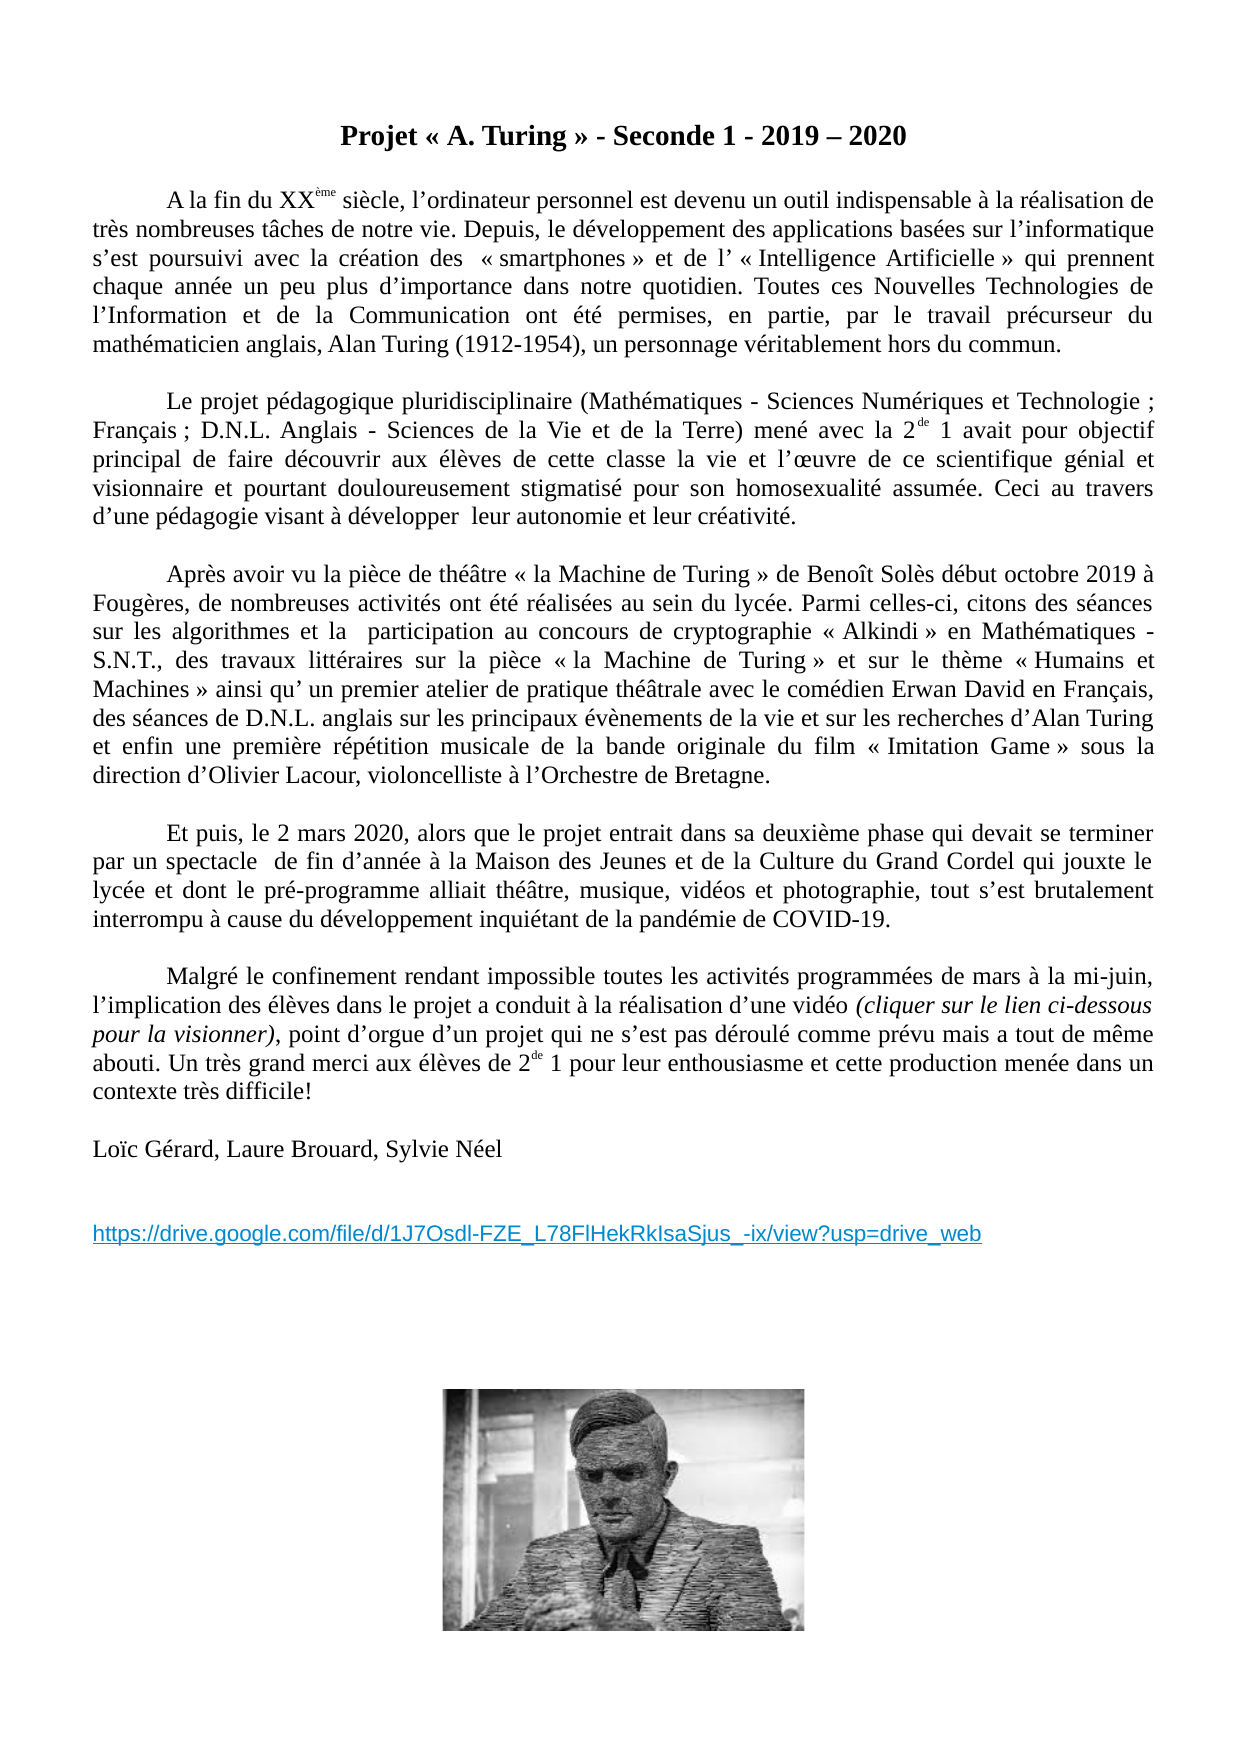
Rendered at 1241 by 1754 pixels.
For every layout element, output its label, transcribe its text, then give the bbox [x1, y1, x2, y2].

picture [442, 1389, 805, 1631]
text https://drive.google.com/file/d/1J7Osdl-FZE_L78FlHekRkIsaSjus_-ix/view?usp=drive_web [92, 1220, 1155, 1246]
text Le projet pédagogique pluridisciplinaire (Mathématiques - Sciences Numériques et Technologie ; Français ; D.N.L. Anglais - Sciences de la Vie et de la Terre) mené avec la 2de 1 avait pour objectif principal de faire découvrir aux élèves de cette classe la vie et l’œuvre de ce scientifique génial et visionnaire et pourtant douloureusement stigmatisé pour son homosexualité assumée. Ceci au travers d’une pédagogie visant à développer leur autonomie et leur créativité. [92, 386, 1155, 530]
text Malgré le confinement rendant impossible toutes les activités programmées de mars à la mi-juin, l’implication des élèves dans le projet a conduit à la réalisation d’une vidéo (cliquer sur le lien ci-dessous pour la visionner), point d’orgue d’un projet qui ne s’est pas déroulé comme prévu mais a tout de même abouti. Un très grand merci aux élèves de 2de 1 pour leur enthousiasme et cette production menée dans un contexte très difficile! [92, 961, 1155, 1105]
text Loïc Gérard, Laure Brouard, Sylvie Néel [92, 1134, 1155, 1163]
text A la fin du XXème siècle, l’ordinateur personnel est devenu un outil indispensable à la réalisation de très nombreuses tâches de notre vie. Depuis, le développement des applications basées sur l’informatique s’est poursuivi avec la création des « smartphones » et de l’ « Intelligence Artificielle » qui prennent chaque année un peu plus d’importance dans notre quotidien. Toutes ces Nouvelles Technologies de l’Information et de la Communication ont été permises, en partie, par le travail précurseur du mathématicien anglais, Alan Turing (1912-1954), un personnage véritablement hors du commun. [92, 185, 1155, 358]
text Après avoir vu la pièce de théâtre « la Machine de Turing » de Benoît Solès début octobre 2019 à Fougères, de nombreuses activités ont été réalisées au sein du lycée. Parmi celles-ci, citons des séances sur les algorithmes et la participation au concours de cryptographie « Alkindi » en Mathématiques - S.N.T., des travaux littéraires sur la pièce « la Machine de Turing » et sur le thème « Humains et Machines » ainsi qu’ un premier atelier de pratique théâtrale avec le comédien Erwan David en Français, des séances de D.N.L. anglais sur les principaux évènements de la vie et sur les recherches d’Alan Turing et enfin une première répétition musicale de la bande originale du film « Imitation Game » sous la direction d’Olivier Lacour, violoncelliste à l’Orchestre de Bretagne. [92, 559, 1155, 789]
text Et puis, le 2 mars 2020, alors que le projet entrait dans sa deuxième phase qui devait se terminer par un spectacle de fin d’année à la Maison des Jeunes et de la Culture du Grand Cordel qui jouxte le lycée et dont le pré-programme alliait théâtre, musique, vidéos et photographie, tout s’est brutalement interrompu à cause du développement inquiétant de la pandémie de COVID-19. [92, 818, 1155, 933]
text Projet « A. Turing » - Seconde 1 - 2019 – 2020 [92, 118, 1155, 152]
